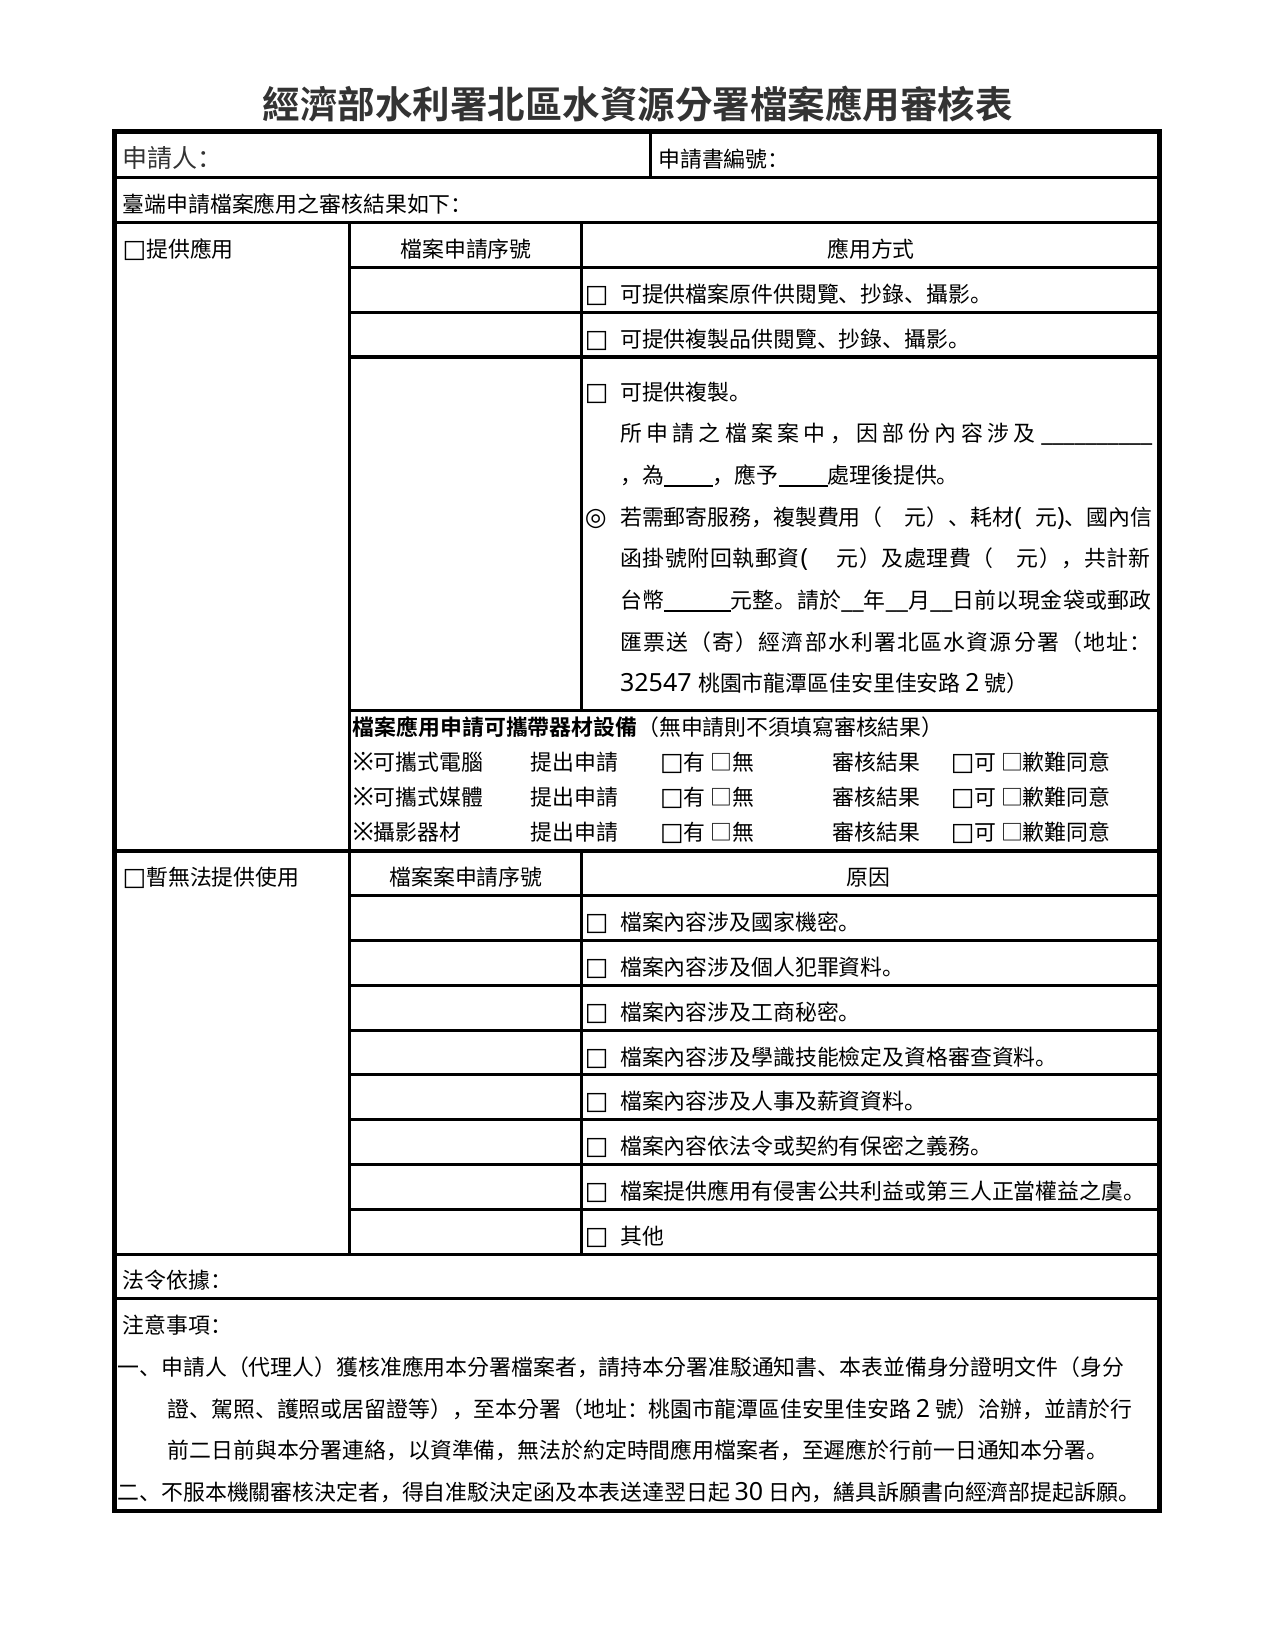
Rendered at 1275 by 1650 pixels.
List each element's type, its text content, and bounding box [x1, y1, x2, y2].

table_cell [351, 987, 580, 1028]
table_cell 檔案申請序號 [351, 224, 580, 266]
table_cell □暫無法提供使用 [117, 853, 348, 1252]
table_header 申請人： [117, 134, 649, 176]
table_cell □可 □歉難同意 [948, 779, 1157, 814]
table_cell □有 □無 [657, 814, 829, 849]
table_cell [351, 942, 580, 984]
table_cell 臺端申請檔案應用之審核結果如下： [117, 179, 1157, 221]
table_cell [351, 897, 580, 939]
table_cell [351, 1166, 580, 1208]
table_cell 檔案應用申請可攜帶器材設備（無申請則不須填寫審核結果） [351, 712, 1157, 744]
table_cell [351, 269, 580, 311]
table_cell ※可攜式媒體 [351, 779, 527, 814]
table_cell □ 可提供檔案原件供閱覽、抄錄、攝影。 [583, 269, 1157, 311]
table_cell [351, 1032, 580, 1073]
table_cell [351, 1211, 580, 1252]
table_cell □ 檔案內容涉及人事及薪資資料。 [583, 1076, 1157, 1118]
table_cell ※攝影器材 [351, 814, 527, 849]
table_cell □ 檔案提供應用有侵害公共利益或第三人正當權益之虞。 [583, 1166, 1157, 1208]
table_cell □ 檔案內容依法令或契約有保密之義務。 [583, 1121, 1157, 1163]
table_header 申請書編號： [652, 134, 1157, 176]
table_cell □ 可提供複製。 所申請之檔案案中，因部份內容涉及__________ ，為 ，應予 處理後提供。 ◎ 若需郵寄服務，複製費用（ 元）、耗材( 元)、國內信函掛號附回執郵資( 元）及處理費（ 元），共計新台幣 元整。請於__年__月__日前以現金袋或郵政匯票送（寄）經濟部水利署北區水資源分署（地址： 32547 桃園市龍潭區佳安里佳安路2號） [583, 359, 1157, 709]
table_cell 注意事項： 一、申請人（代理人）獲核准應用本分署檔案者，請持本分署准駁通知書、本表並備身分證明文件（身分證、駕照、護照或居留證等），至本分署（地址：桃園市龍潭區佳安里佳安路2號）洽辦，並請於行前二日前與本分署連絡，以資準備，無法於約定時間應用檔案者，至遲應於行前一日通知本分署。 二、不服本機關審核決定者，得自准駁決定函及本表送達翌日起30日內，繕具訴願書向經濟部提起訴願。 [117, 1300, 1157, 1509]
table_cell [351, 314, 580, 355]
table_cell [351, 1121, 580, 1163]
table_cell □可 □歉難同意 [948, 744, 1157, 779]
table_cell □有 □無 [657, 744, 829, 779]
table_cell □有 □無 [657, 779, 829, 814]
table_cell ※可攜式電腦 [351, 744, 527, 779]
table_cell 提出申請 [527, 814, 657, 849]
table_cell 檔案案申請序號 [351, 853, 580, 894]
table_cell [351, 1076, 580, 1118]
table_cell 法令依據： [117, 1256, 1157, 1297]
table_cell □ 檔案內容涉及國家機密。 [583, 897, 1157, 939]
text 經濟部水利署北區水資源分署檔案應用審核表 [118, 75, 1157, 129]
table_cell 原因 [583, 853, 1157, 894]
table_cell 應用方式 [583, 224, 1157, 266]
table_cell □ 檔案內容涉及工商秘密。 [583, 987, 1157, 1028]
table_cell □ 其他 [583, 1211, 1157, 1252]
table_cell 審核結果 [830, 744, 948, 779]
table_cell □提供應用 [117, 224, 348, 849]
table_cell 審核結果 [830, 814, 948, 849]
table_cell 審核結果 [830, 779, 948, 814]
table_cell [351, 359, 580, 709]
table_cell □ 可提供複製品供閱覽、抄錄、攝影。 [583, 314, 1157, 355]
table_cell □可 □歉難同意 [948, 814, 1157, 849]
table_cell 提出申請 [527, 779, 657, 814]
table_cell □ 檔案內容涉及學識技能檢定及資格審查資料。 [583, 1032, 1157, 1073]
table_cell 提出申請 [527, 744, 657, 779]
table_cell □ 檔案內容涉及個人犯罪資料。 [583, 942, 1157, 984]
